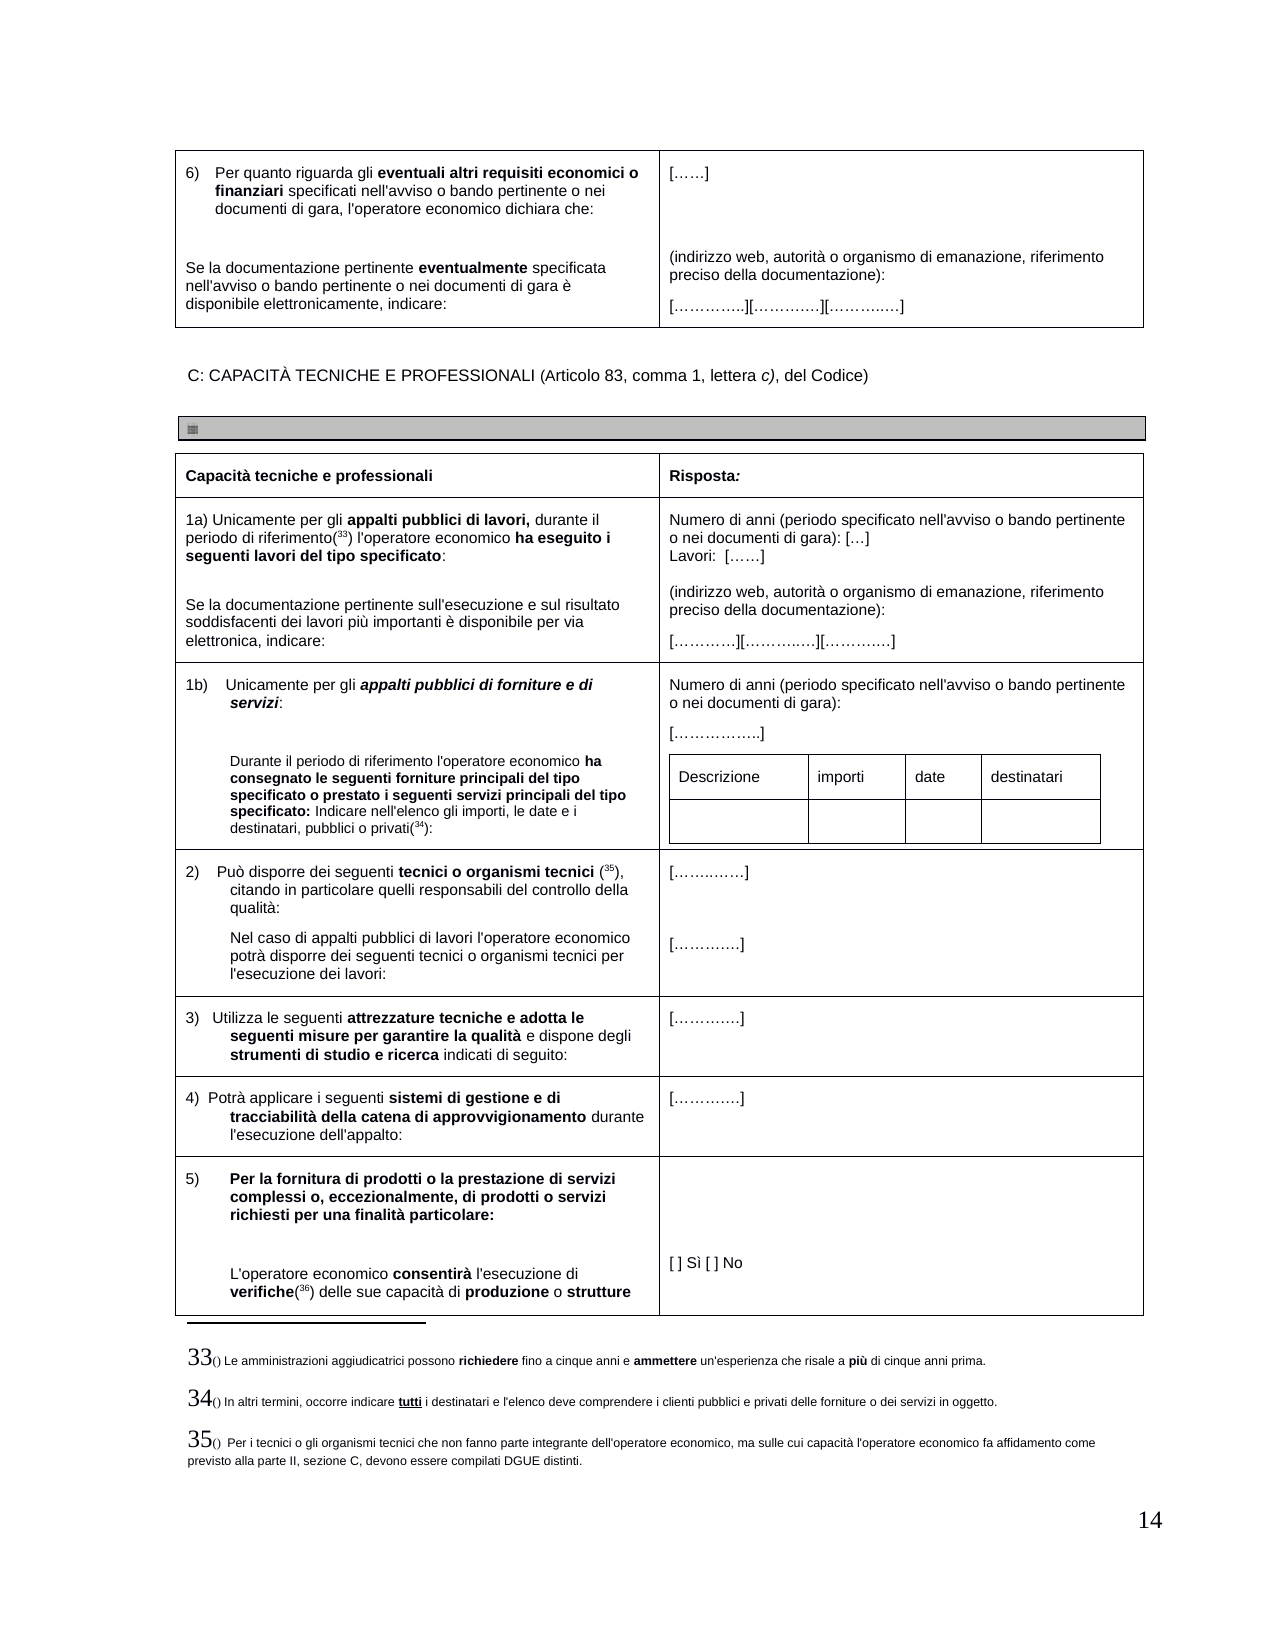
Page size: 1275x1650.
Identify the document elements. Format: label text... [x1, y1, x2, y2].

table_cell [……..……] [……….…] [660, 850, 1143, 996]
text Tale Sezione è da compilare solo se le informazioni sono state richieste espressamente dall’amministrazione aggiudicatrice o dall’ente aggiudicatore nell’avviso o bando pertinente o nei documenti di gara. [179, 417, 1145, 439]
table_cell [……….…] [660, 1077, 1143, 1156]
table_cell Per quanto riguarda gli eventuali altri requisiti economici o finanziari specificati nell'avviso o bando pertinente o nei documenti di gara, l'operatore economico dichiara che: Se la documentazione pertinente eventualmente specificata nell'avviso o bando pertinente o nei documenti di gara è disponibile elettronicamente, indicare: [176, 151, 659, 327]
table_header Capacità tecniche e professionali [176, 454, 659, 497]
table_cell [……….…] [660, 997, 1143, 1076]
table_cell [670, 800, 808, 842]
table_header Risposta: [660, 454, 1143, 497]
table_cell [906, 800, 981, 842]
table_header destinatari [982, 755, 1100, 798]
title C: Capacità tecniche e professionali (Articolo 83, comma 1, lettera c), del Codice) [187, 365, 1137, 384]
table_cell [ ] Sì [ ] No [660, 1157, 1143, 1315]
table_cell 1a) Unicamente per gli appalti pubblici di lavori, durante il periodo di riferimento() l'operatore economico ha eseguito i seguenti lavori del tipo specificato: Se la documentazione pertinente sull'esecuzione e sul risultato soddisfacenti dei lavori più importanti è disponibile per via elettronica, indicare: [176, 498, 659, 662]
table_cell [……] (indirizzo web, autorità o organismo di emanazione, riferimento preciso della documentazione): […………..][……….…][………..…] [660, 151, 1143, 327]
table_cell 5) Per la fornitura di prodotti o la prestazione di servizi complessi o, eccezionalmente, di prodotti o servizi richiesti per una finalità particolare: L'operatore economico consentirà l'esecuzione di verifiche() delle sue capacità di produzione o strutture [176, 1157, 659, 1315]
table_cell Numero di anni (periodo specificato nell'avviso o bando pertinente o nei documenti di gara): [……………..] [660, 663, 1143, 849]
table_header date [906, 755, 981, 798]
table_cell [809, 800, 905, 842]
table_cell 4) Potrà applicare i seguenti sistemi di gestione e di tracciabilità della catena di approvvigionamento durante l'esecuzione dell'appalto: [176, 1077, 659, 1156]
table_cell 3) Utilizza le seguenti attrezzature tecniche e adotta le seguenti misure per garantire la qualità e dispone degli strumenti di studio e ricerca indicati di seguito: [176, 997, 659, 1076]
table_header Descrizione [670, 755, 808, 798]
table_cell Numero di anni (periodo specificato nell'avviso o bando pertinente o nei documenti di gara): […] Lavori: [……] (indirizzo web, autorità o organismo di emanazione, riferimento preciso della documentazione): […………][………..…][……….…] [660, 498, 1143, 662]
table_cell 1b) Unicamente per gli appalti pubblici di forniture e di servizi: Durante il periodo di riferimento l'operatore economico ha consegnato le seguenti forniture principali del tipo specificato o prestato i seguenti servizi principali del tipo specificato: Indicare nell'elenco gli importi, le date e i destinatari, pubblici o privati(): [176, 663, 659, 849]
table_header importi [809, 755, 905, 798]
table_cell [982, 800, 1100, 842]
table_cell 2) Può disporre dei seguenti tecnici o organismi tecnici (), citando in particolare quelli responsabili del controllo della qualità: Nel caso di appalti pubblici di lavori l'operatore economico potrà disporre dei seguenti tecnici o organismi tecnici per l'esecuzione dei lavori: [176, 850, 659, 996]
